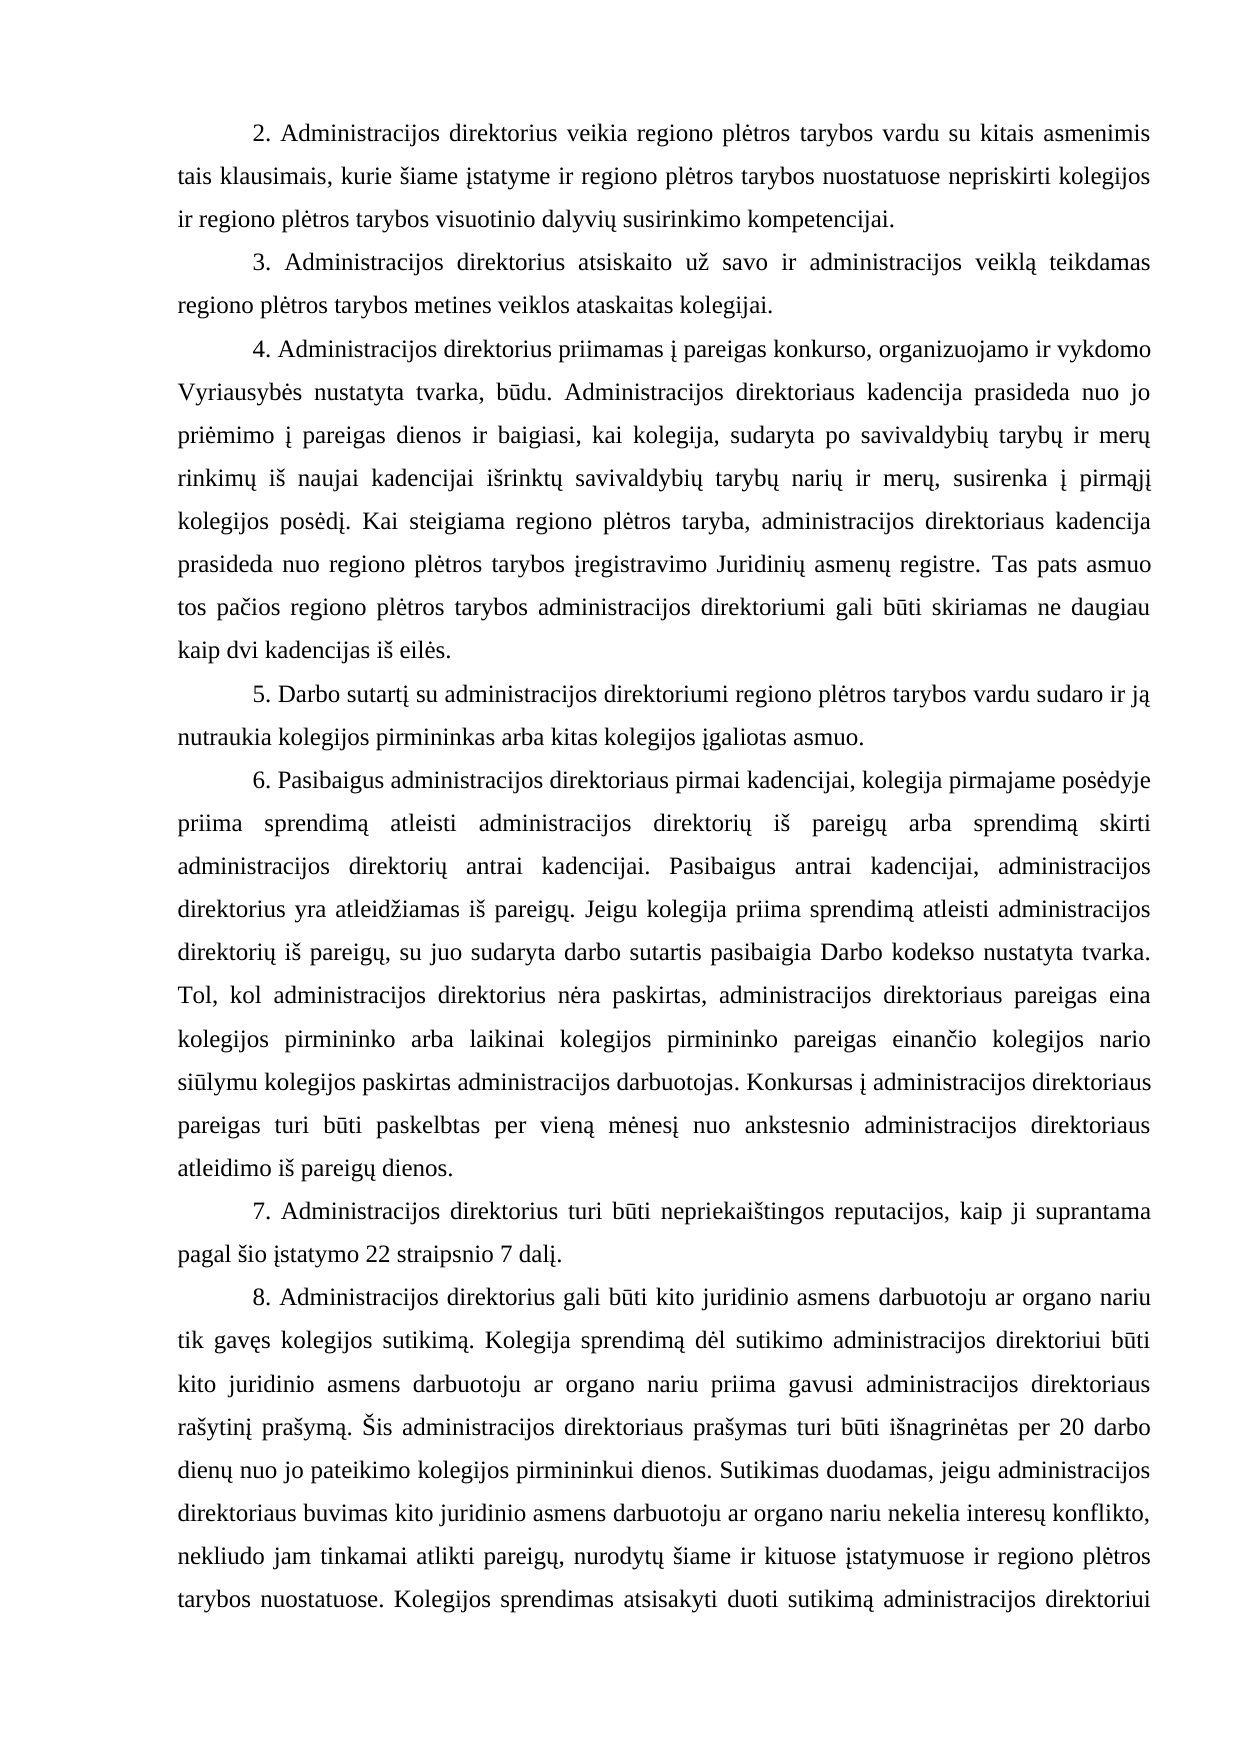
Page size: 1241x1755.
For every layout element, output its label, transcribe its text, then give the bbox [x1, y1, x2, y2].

text 3. Administracijos direktorius atsiskaito už savo ir administracijos veiklą teikdamas regiono plėtros tarybos metines veiklos ataskaitas kolegijai. [177, 247, 1152, 319]
text 6. Pasibaigus administracijos direktoriaus pirmai kadencijai, kolegija pirmajame posėdyje priima sprendimą atleisti administracijos direktorių iš pareigų arba sprendimą skirti administracijos direktorių antrai kadencijai. Pasibaigus antrai kadencijai, administracijos direktorius yra atleidžiamas iš pareigų. Jeigu kolegija priima sprendimą atleisti administracijos direktorių iš pareigų, su juo sudaryta darbo sutartis pasibaigia Darbo kodekso nustatyta tvarka. Tol, kol administracijos direktorius nėra paskirtas, administracijos direktoriaus pareigas eina kolegijos pirmininko arba laikinai kolegijos pirmininko pareigas einančio kolegijos nario siūlymu kolegijos paskirtas administracijos darbuotojas. Konkursas į administracijos direktoriaus pareigas turi būti paskelbtas per vieną mėnesį nuo ankstesnio administracijos direktoriaus atleidimo iš pareigų dienos. [177, 765, 1152, 1182]
text 2. Administracijos direktorius veikia regiono plėtros tarybos vardu su kitais asmenimis tais klausimais, kurie šiame įstatyme ir regiono plėtros tarybos nuostatuose nepriskirti kolegijos ir regiono plėtros tarybos visuotinio dalyvių susirinkimo kompetencijai. [177, 118, 1152, 233]
text 4. Administracijos direktorius priimamas į pareigas konkurso, organizuojamo ir vykdomo Vyriausybės nustatyta tvarka, būdu. Administracijos direktoriaus kadencija prasideda nuo jo priėmimo į pareigas dienos ir baigiasi, kai kolegija, sudaryta po savivaldybių tarybų ir merų rinkimų iš naujai kadencijai išrinktų savivaldybių tarybų narių ir merų, susirenka į pirmąjį kolegijos posėdį. Kai steigiama regiono plėtros taryba, administracijos direktoriaus kadencija prasideda nuo regiono plėtros tarybos įregistravimo Juridinių asmenų registre. Tas pats asmuo tos pačios regiono plėtros tarybos administracijos direktoriumi gali būti skiriamas ne daugiau kaip dvi kadencijas iš eilės. [177, 334, 1152, 664]
text 8. Administracijos direktorius gali būti kito juridinio asmens darbuotoju ar organo nariu tik gavęs kolegijos sutikimą. Kolegija sprendimą dėl sutikimo administracijos direktoriui būti kito juridinio asmens darbuotoju ar organo nariu priima gavusi administracijos direktoriaus rašytinį prašymą. Šis administracijos direktoriaus prašymas turi būti išnagrinėtas per 20 darbo dienų nuo jo pateikimo kolegijos pirmininkui dienos. Sutikimas duodamas, jeigu administracijos direktoriaus buvimas kito juridinio asmens darbuotoju ar organo nariu nekelia interesų konflikto, nekliudo jam tinkamai atlikti pareigų, nurodytų šiame ir kituose įstatymuose ir regiono plėtros tarybos nuostatuose. Kolegijos sprendimas atsisakyti duoti sutikimą administracijos direktoriui [177, 1282, 1152, 1613]
text 7. Administracijos direktorius turi būti nepriekaištingos reputacijos, kaip ji suprantama pagal šio įstatymo 22 straipsnio 7 dalį. [177, 1196, 1152, 1268]
text 5. Darbo sutartį su administracijos direktoriumi regiono plėtros tarybos vardu sudaro ir ją nutraukia kolegijos pirmininkas arba kitas kolegijos įgaliotas asmuo. [177, 679, 1152, 751]
